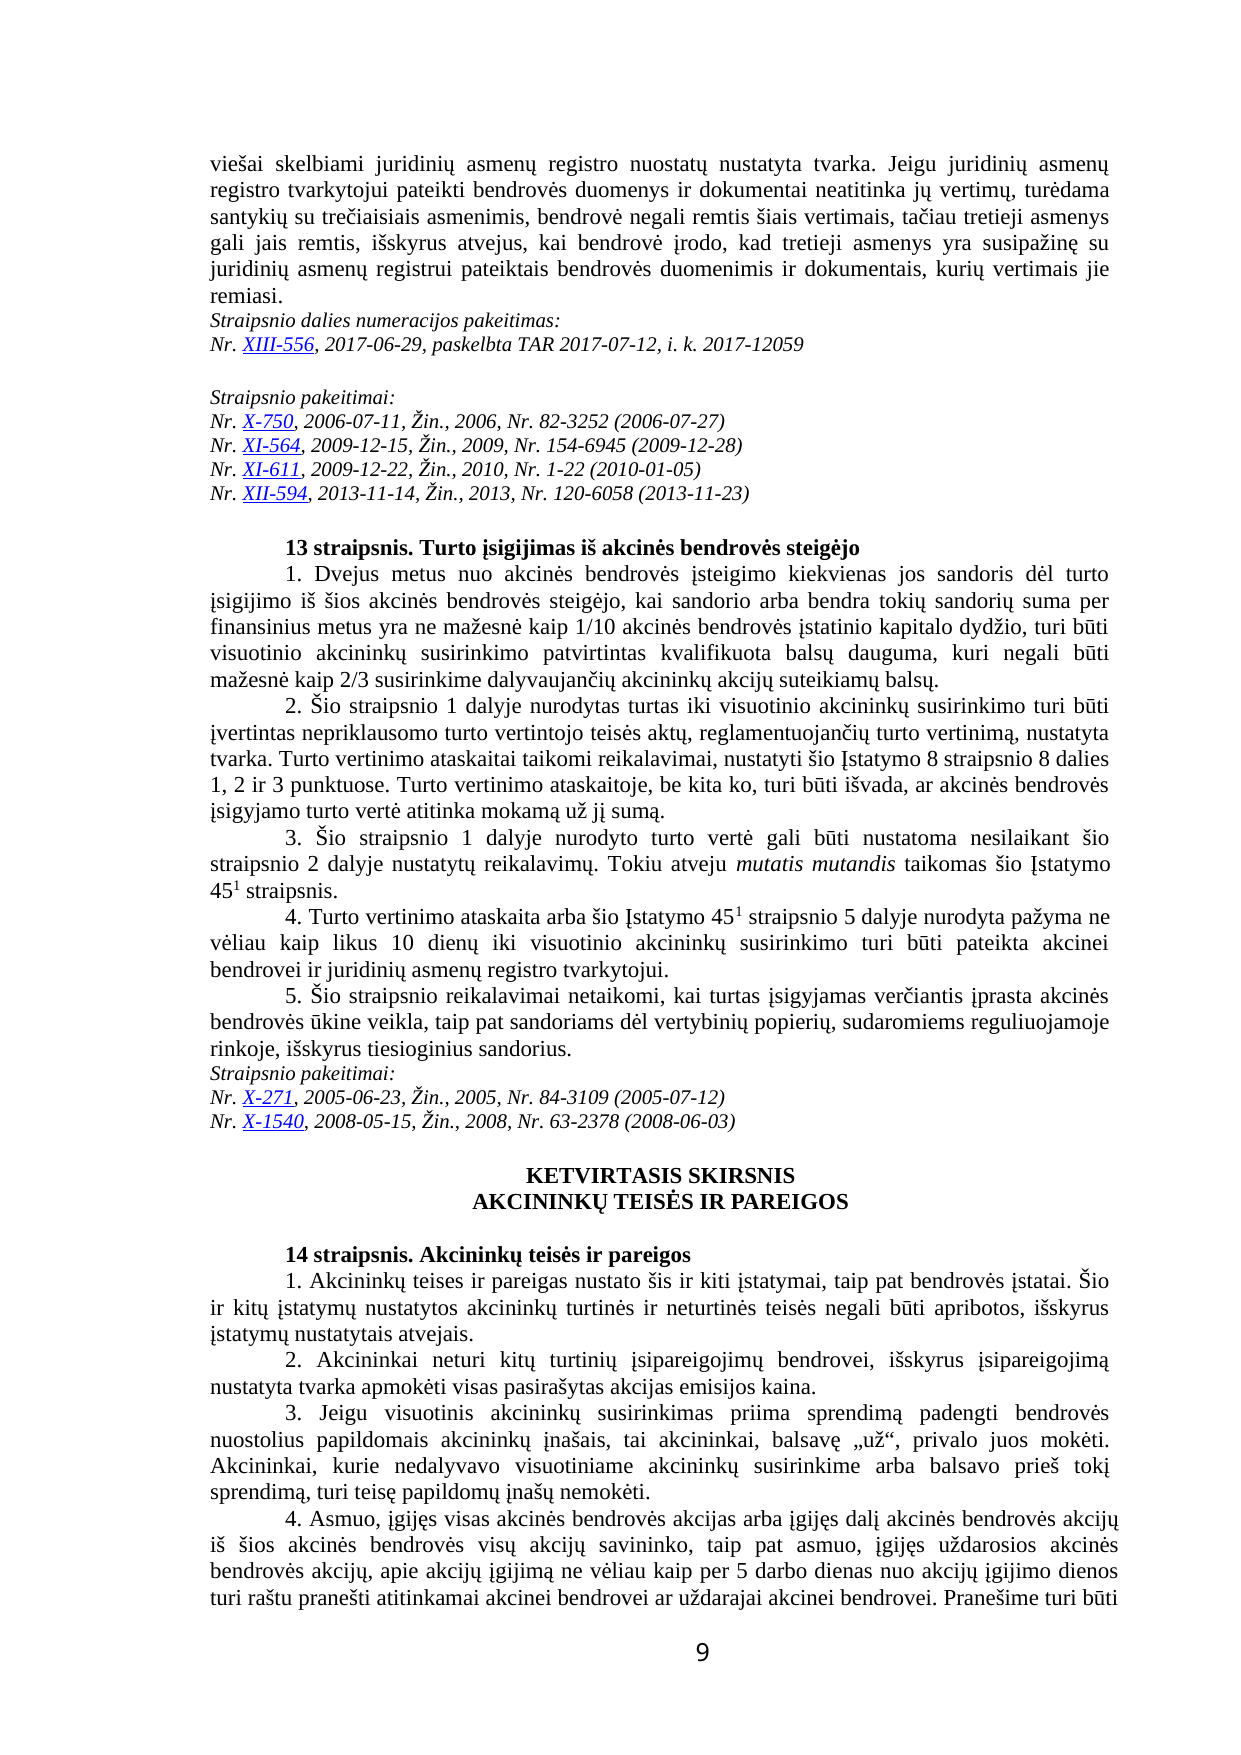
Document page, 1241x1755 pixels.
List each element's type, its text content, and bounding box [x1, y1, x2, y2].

text AKCININKŲ TEISĖS IR PAREIGOS [210, 1188, 1111, 1215]
text 4. Asmuo, įgijęs visas akcinės bendrovės akcijas arba įgijęs dalį akcinės bendrovės akcijų iš šios akcinės bendrovės visų akcijų savininko, taip pat asmuo, įgijęs uždarosios akcinės bendrovės akcijų, apie akcijų įgijimą ne vėliau kaip per 5 darbo dienas nuo akcijų įgijimo dienos turi raštu pranešti atitinkamai akcinei bendrovei ar uždarajai akcinei bendrovei. Pranešime turi būti [210, 1505, 1120, 1610]
text Nr. X-750, 2006-07-11, Žin., 2006, Nr. 82-3252 (2006-07-27) [210, 409, 1111, 433]
text viešai skelbiami juridinių asmenų registro nuostatų nustatyta tvarka. Jeigu juridinių asmenų registro tvarkytojui pateikti bendrovės duomenys ir dokumentai neatitinka jų vertimų, turėdama santykių su trečiaisiais asmenimis, bendrovė negali remtis šiais vertimais, tačiau tretieji asmenys gali jais remtis, išskyrus atvejus, kai bendrovė įrodo, kad tretieji asmenys yra susipažinę su juridinių asmenų registrui pateiktais bendrovės duomenimis ir dokumentais, kurių vertimais jie remiasi. [210, 150, 1111, 308]
text Straipsnio pakeitimai: [210, 1061, 1111, 1085]
text Straipsnio pakeitimai: [210, 385, 1111, 409]
text 2. Šio straipsnio 1 dalyje nurodytas turtas iki visuotinio akcininkų susirinkimo turi būti įvertintas nepriklausomo turto vertintojo teisės aktų, reglamentuojančių turto vertinimą, nustatyta tvarka. Turto vertinimo ataskaitai taikomi reikalavimai, nustatyti šio Įstatymo 8 straipsnio 8 dalies 1, 2 ir 3 punktuose. Turto vertinimo ataskaitoje, be kita ko, turi būti išvada, ar akcinės bendrovės įsigyjamo turto vertė atitinka mokamą už jį sumą. [210, 692, 1111, 824]
text KETVIRTASIS skirsnis [210, 1162, 1111, 1188]
text Straipsnio dalies numeracijos pakeitimas: [210, 308, 1120, 332]
text 5. Šio straipsnio reikalavimai netaikomi, kai turtas įsigyjamas verčiantis įprasta akcinės bendrovės ūkine veikla, taip pat sandoriams dėl vertybinių popierių, sudaromiems reguliuojamoje rinkoje, išskyrus tiesioginius sandorius. [210, 982, 1111, 1061]
text 1. Akcininkų teises ir pareigas nustato šis ir kiti įstatymai, taip pat bendrovės įstatai. Šio ir kitų įstatymų nustatytos akcininkų turtinės ir neturtinės teisės negali būti apribotos, išskyrus įstatymų nustatytais atvejais. [210, 1267, 1111, 1347]
text Nr. X-1540, 2008-05-15, Žin., 2008, Nr. 63-2378 (2008-06-03) [210, 1109, 1111, 1133]
text 3. Jeigu visuotinis akcininkų susirinkimas priima sprendimą padengti bendrovės nuostolius papildomais akcininkų įnašais, tai akcininkai, balsavę „už“, privalo juos mokėti. Akcininkai, kurie nedalyvavo visuotiniame akcininkų susirinkime arba balsavo prieš tokį sprendimą, turi teisę papildomų įnašų nemokėti. [210, 1399, 1111, 1505]
text 4. Turto vertinimo ataskaita arba šio Įstatymo 451 straipsnio 5 dalyje nurodyta pažyma ne vėliau kaip likus 10 dienų iki visuotinio akcininkų susirinkimo turi būti pateikta akcinei bendrovei ir juridinių asmenų registro tvarkytojui. [210, 903, 1111, 982]
text 1. Dvejus metus nuo akcinės bendrovės įsteigimo kiekvienas jos sandoris dėl turto įsigijimo iš šios akcinės bendrovės steigėjo, kai sandorio arba bendra tokių sandorių suma per finansinius metus yra ne mažesnė kaip 1/10 akcinės bendrovės įstatinio kapitalo dydžio, turi būti visuotinio akcininkų susirinkimo patvirtintas kvalifikuota balsų dauguma, kuri negali būti mažesnė kaip 2/3 susirinkime dalyvaujančių akcininkų akcijų suteikiamų balsų. [210, 560, 1111, 692]
text 3. Šio straipsnio 1 dalyje nurodyto turto vertė gali būti nustatoma nesilaikant šio straipsnio 2 dalyje nustatytų reikalavimų. Tokiu atveju mutatis mutandis taikomas šio Įstatymo 451 straipsnis. [210, 824, 1111, 903]
text 2. Akcininkai neturi kitų turtinių įsipareigojimų bendrovei, išskyrus įsipareigojimą nustatyta tvarka apmokėti visas pasirašytas akcijas emisijos kaina. [210, 1347, 1111, 1399]
text Nr. X-271, 2005-06-23, Žin., 2005, Nr. 84-3109 (2005-07-12) [210, 1085, 1111, 1109]
text Nr. XIII-556, 2017-06-29, paskelbta TAR 2017-07-12, i. k. 2017-12059 [210, 332, 1120, 356]
text 13 straipsnis. Turto įsigijimas iš akcinės bendrovės steigėjo [210, 534, 1111, 560]
text 14 straipsnis. Akcininkų teisės ir pareigos [210, 1241, 1111, 1267]
text Nr. XII-594, 2013-11-14, Žin., 2013, Nr. 120-6058 (2013-11-23) [210, 481, 1120, 505]
text Nr. XI-611, 2009-12-22, Žin., 2010, Nr. 1-22 (2010-01-05) [210, 457, 1120, 481]
text Nr. XI-564, 2009-12-15, Žin., 2009, Nr. 154-6945 (2009-12-28) [210, 433, 1120, 457]
